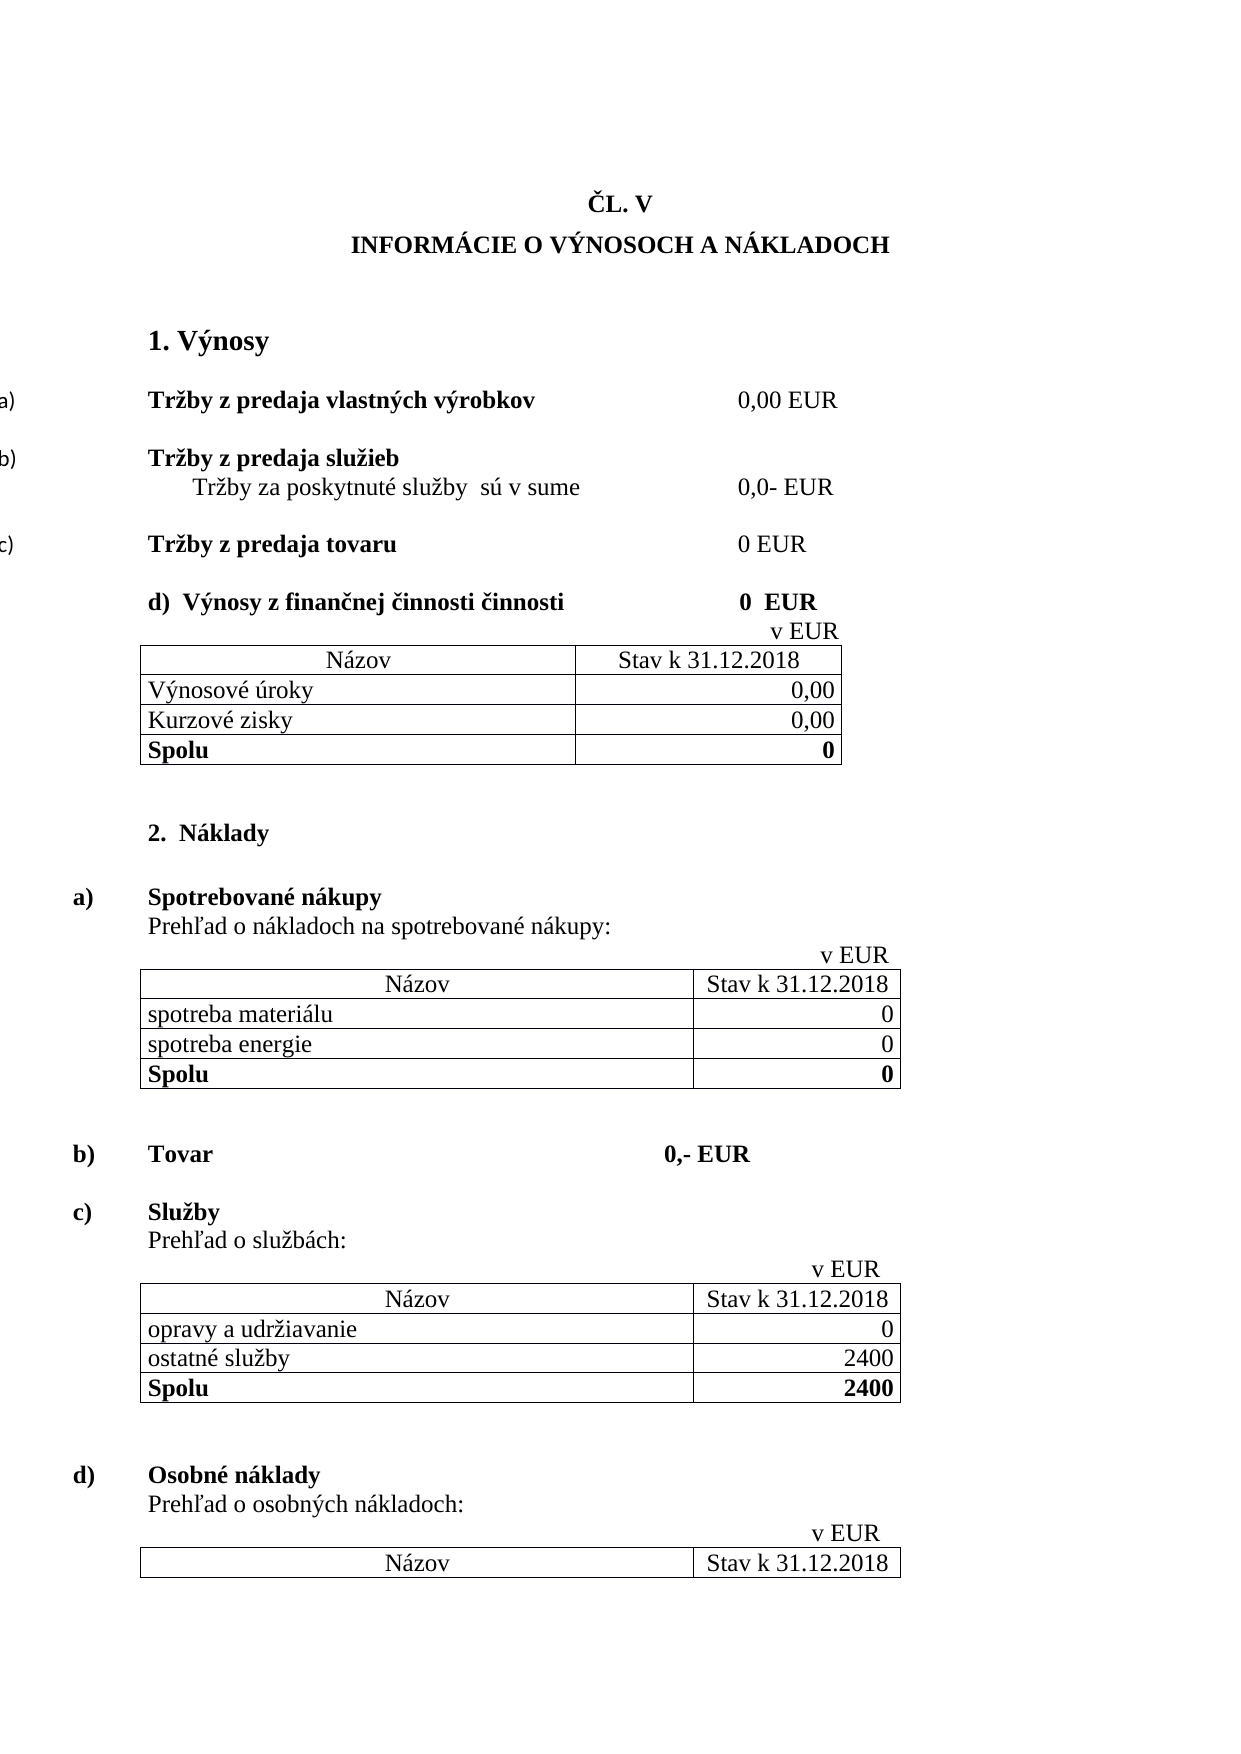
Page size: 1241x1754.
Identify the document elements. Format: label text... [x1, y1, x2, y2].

subtitle Tržby z predaja tovaru 0 EUR [0, 529, 1093, 558]
text Prehľad o osobných nákladoch: [148, 1489, 1093, 1518]
table_cell 2400 [694, 1344, 900, 1372]
text v EUR [192, 616, 1093, 644]
subtitle 2. náklady [148, 818, 1093, 847]
text Prehľad o nákladoch na spotrebované nákupy: [148, 911, 1093, 940]
subtitle d) Výnosy z finančnej činnosti činnosti 0 EUR [148, 587, 1093, 616]
text v EUR [192, 1254, 1093, 1283]
table_cell Spolu [141, 1373, 693, 1402]
text v EUR [192, 940, 1093, 968]
table_cell 0 [694, 1029, 900, 1058]
table_header Stav k 31.12.2018 [576, 646, 841, 674]
table_cell Spolu [141, 1059, 693, 1088]
table_header Názov [141, 646, 575, 674]
subtitle Tovar 0,- EUR [73, 1139, 1093, 1168]
table_header Názov [141, 970, 693, 998]
table_header Stav k 31.12.2018 [694, 1548, 900, 1577]
table_cell spotreba materiálu [141, 999, 693, 1028]
table_cell 0 [694, 1059, 900, 1088]
table_cell 0,00 [576, 705, 841, 734]
table_cell opravy a udržiavanie [141, 1314, 693, 1342]
text v EUR [192, 1518, 1093, 1547]
subtitle informácie o výnosoch a NÁkladoch [148, 230, 1093, 259]
table_cell Výnosové úroky [141, 675, 575, 704]
text Prehľad o službách: [148, 1225, 1093, 1254]
subtitle 1. Výnosy [148, 323, 1093, 356]
table_header Názov [141, 1284, 693, 1313]
table_cell 0 [576, 735, 841, 764]
subtitle Spotrebované nákupy [73, 882, 1093, 911]
table_cell 0 [694, 999, 900, 1028]
table_cell 0,00 [576, 675, 841, 704]
subtitle Tržby z predaja vlastných výrobkov 0,00 EUR [0, 385, 1093, 414]
subtitle Služby [73, 1197, 1093, 1225]
table_cell Spolu [141, 735, 575, 764]
table_cell Kurzové zisky [141, 705, 575, 734]
table_header Stav k 31.12.2018 [694, 970, 900, 998]
subtitle Tržby z predaja služieb [0, 443, 1093, 472]
table_header Názov [141, 1548, 693, 1577]
subtitle Čl. V [148, 189, 1093, 218]
table_cell 2400 [694, 1373, 900, 1402]
table_header Stav k 31.12.2018 [694, 1284, 900, 1313]
table_cell ostatné služby [141, 1344, 693, 1372]
text Tržby za poskytnuté služby sú v sume 0,0- EUR [192, 472, 1093, 501]
table_cell spotreba energie [141, 1029, 693, 1058]
table_cell 0 [694, 1314, 900, 1342]
subtitle Osobné náklady [73, 1461, 1093, 1489]
